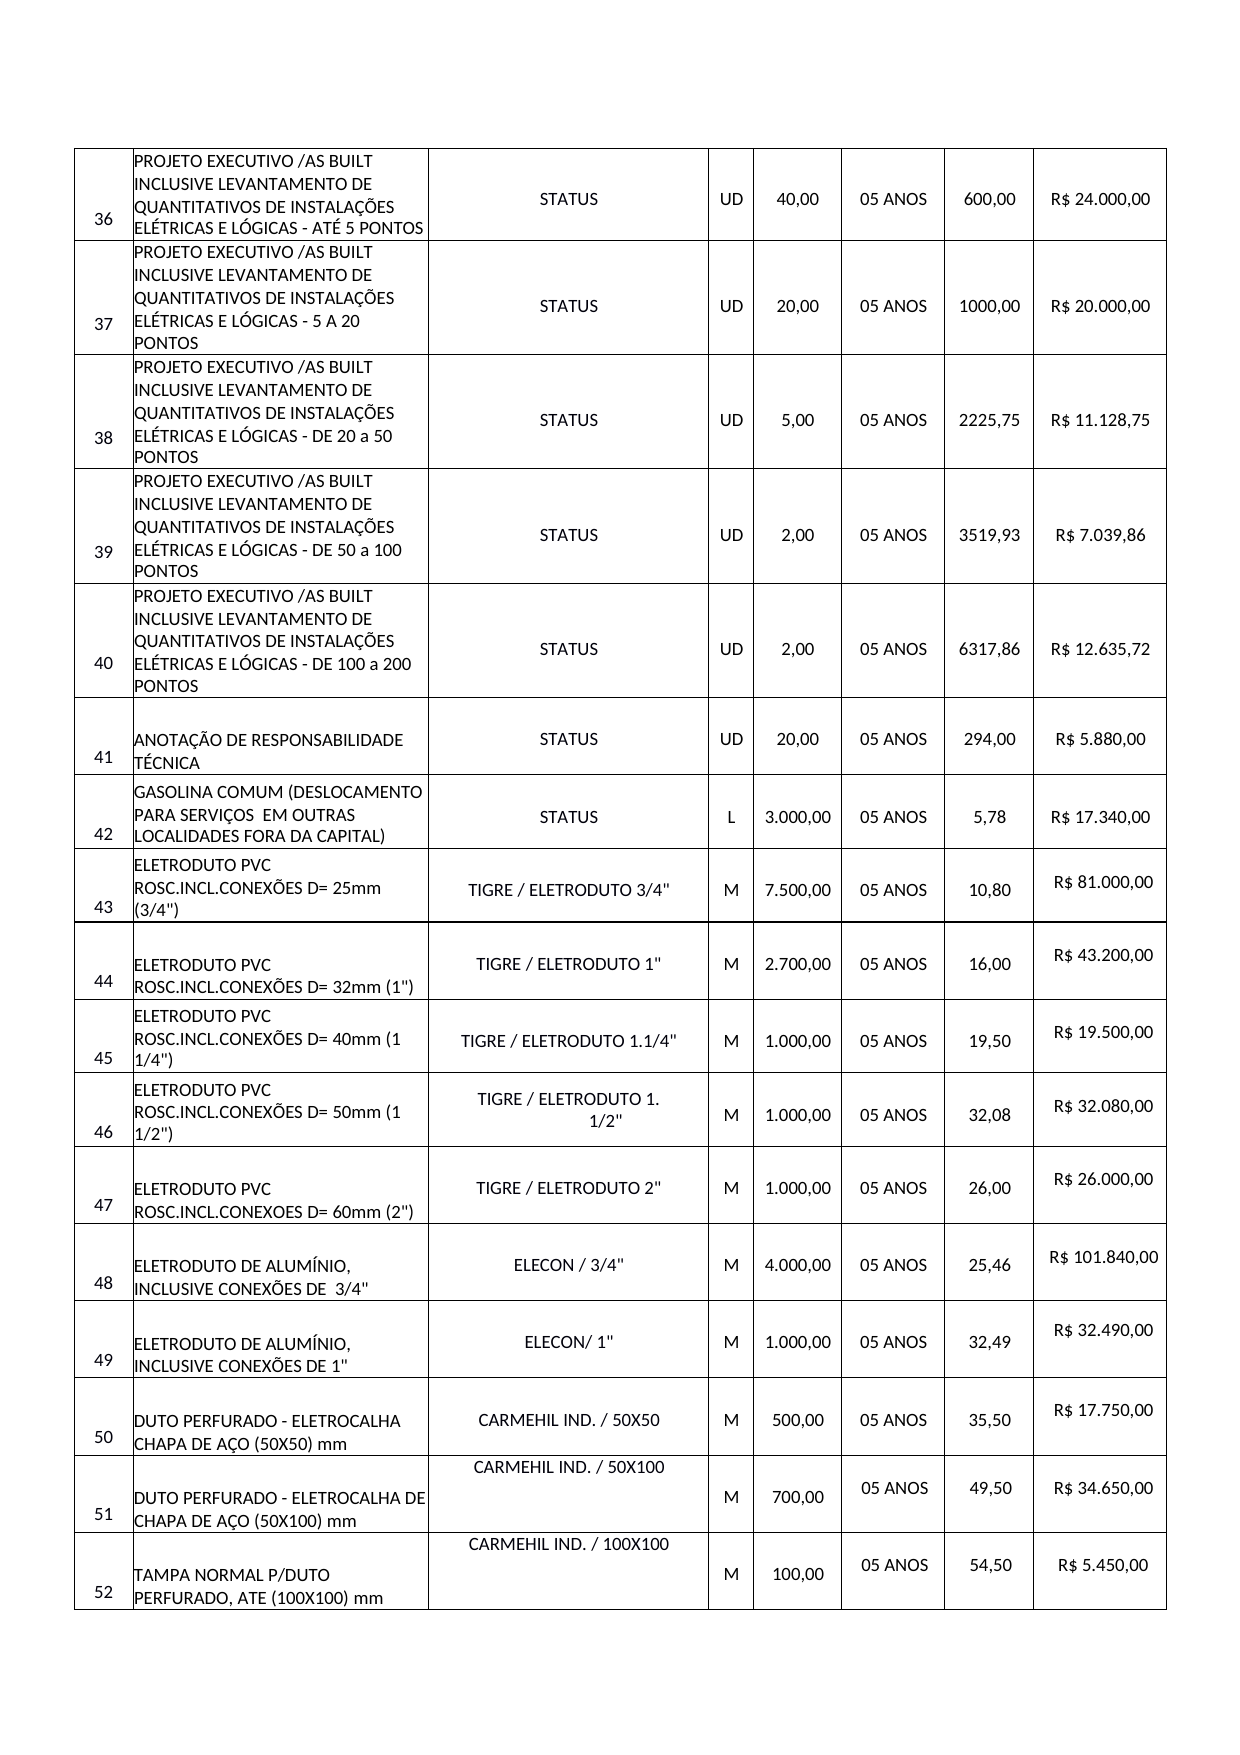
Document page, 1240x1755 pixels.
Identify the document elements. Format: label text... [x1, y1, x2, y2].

table_cell PROJETO EXECUTIVO /AS BUILT INCLUSIVE LEVANTAMENTO DE QUANTITATIVOS DE INSTALAÇÕES ELÉTRICAS E LÓGICAS - 5 A 20 PONTOS [134, 241, 428, 354]
table_cell 2,00 [754, 469, 841, 583]
table_cell 26,00 [945, 1147, 1033, 1223]
table_cell 1.000,00 [754, 1073, 841, 1146]
table_cell R$ 7.039,86 [1034, 469, 1166, 583]
table_cell 05 ANOS [842, 1378, 944, 1454]
table_cell ELECON / 3/4" [429, 1224, 708, 1300]
table_cell 37 [75, 241, 133, 354]
table_cell TIGRE / ELETRODUTO 1" [429, 923, 708, 999]
table_cell 20,00 [754, 698, 841, 774]
table_cell 42 [75, 775, 133, 848]
table_cell M [709, 1533, 753, 1609]
table_header STATUS [429, 149, 708, 239]
table_cell DUTO PERFURADO - ELETROCALHA DE CHAPA DE AÇO (50X100) mm [134, 1456, 428, 1532]
table_cell STATUS [429, 698, 708, 774]
table_cell R$ 19.500,00 [1034, 1000, 1166, 1072]
table_cell M [709, 1378, 753, 1454]
table_header 36 [75, 149, 133, 239]
table_cell R$ 26.000,00 [1034, 1147, 1166, 1223]
table_cell 3.000,00 [754, 775, 841, 848]
table_cell M [709, 849, 753, 921]
table_cell GASOLINA COMUM (DESLOCAMENTO PARA SERVIÇOS EM OUTRAS LOCALIDADES FORA DA CAPITAL) [134, 775, 428, 848]
table_cell ANOTAÇÃO DE RESPONSABILIDADE TÉCNICA [134, 698, 428, 774]
table_cell M [709, 1073, 753, 1146]
table_cell ELETRODUTO PVC ROSC.INCL.CONEXÕES D= 40mm (1 1/4") [134, 1000, 428, 1072]
table_cell 05 ANOS [842, 775, 944, 848]
table_cell 43 [75, 849, 133, 921]
table_cell R$ 81.000,00 [1034, 849, 1166, 921]
table_cell 1.000,00 [754, 1000, 841, 1072]
table_header 40,00 [754, 149, 841, 239]
table_cell M [709, 1456, 753, 1532]
table_cell STATUS [429, 241, 708, 354]
table_cell UD [709, 698, 753, 774]
table_cell M [709, 923, 753, 999]
table_cell PROJETO EXECUTIVO /AS BUILT INCLUSIVE LEVANTAMENTO DE QUANTITATIVOS DE INSTALAÇÕES ELÉTRICAS E LÓGICAS - DE 50 a 100 PONTOS [134, 469, 428, 583]
table_cell 05 ANOS [842, 584, 944, 697]
table_cell M [709, 1000, 753, 1072]
table_cell 19,50 [945, 1000, 1033, 1072]
table_cell 294,00 [945, 698, 1033, 774]
table_cell 3519,93 [945, 469, 1033, 583]
table_cell 32,49 [945, 1301, 1033, 1377]
table_cell ELETRODUTO PVC ROSC.INCL.CONEXÕES D= 50mm (1 1/2") [134, 1073, 428, 1146]
table_cell 10,80 [945, 849, 1033, 921]
table_cell 05 ANOS [842, 1073, 944, 1146]
table_cell 50 [75, 1378, 133, 1454]
table_cell STATUS [429, 584, 708, 697]
table_cell 7.500,00 [754, 849, 841, 921]
table_cell 5,78 [945, 775, 1033, 848]
table_cell 35,50 [945, 1378, 1033, 1454]
table_cell 20,00 [754, 241, 841, 354]
table_cell STATUS [429, 469, 708, 583]
table_cell 49,50 [945, 1456, 1033, 1532]
table_cell TIGRE / ELETRODUTO 2" [429, 1147, 708, 1223]
table_cell DUTO PERFURADO - ELETROCALHA CHAPA DE AÇO (50X50) mm [134, 1378, 428, 1454]
table_cell R$ 32.490,00 [1034, 1301, 1166, 1377]
table_cell 4.000,00 [754, 1224, 841, 1300]
table_header R$ 24.000,00 [1034, 149, 1166, 239]
table_cell 05 ANOS [842, 1533, 944, 1609]
table_cell CARMEHIL IND. / 100X100 [429, 1533, 708, 1609]
table_cell STATUS [429, 775, 708, 848]
table_cell R$ 12.635,72 [1034, 584, 1166, 697]
table_cell R$ 17.340,00 [1034, 775, 1166, 848]
table_cell 05 ANOS [842, 1224, 944, 1300]
table_cell ELECON/ 1" [429, 1301, 708, 1377]
table_cell UD [709, 355, 753, 468]
table_cell 16,00 [945, 923, 1033, 999]
table_cell 45 [75, 1000, 133, 1072]
table_cell 05 ANOS [842, 698, 944, 774]
table_cell 40 [75, 584, 133, 697]
table_cell PROJETO EXECUTIVO /AS BUILT INCLUSIVE LEVANTAMENTO DE QUANTITATIVOS DE INSTALAÇÕES ELÉTRICAS E LÓGICAS - DE 20 a 50 PONTOS [134, 355, 428, 468]
table_header 05 ANOS [842, 149, 944, 239]
table_cell 52 [75, 1533, 133, 1609]
table_cell UD [709, 469, 753, 583]
table_cell R$ 32.080,00 [1034, 1073, 1166, 1146]
table_cell TAMPA NORMAL P/DUTO PERFURADO, ATE (100X100) mm [134, 1533, 428, 1609]
table_cell R$ 101.840,00 [1034, 1224, 1166, 1300]
table_cell 1.000,00 [754, 1301, 841, 1377]
table_cell ELETRODUTO PVC ROSC.INCL.CONEXÕES D= 25mm (3/4") [134, 849, 428, 921]
table_cell 51 [75, 1456, 133, 1532]
table_cell 1000,00 [945, 241, 1033, 354]
table_cell TIGRE / ELETRODUTO 1. 1/2" [429, 1073, 708, 1146]
table_header UD [709, 149, 753, 239]
table_cell UD [709, 584, 753, 697]
table_cell ELETRODUTO PVC ROSC.INCL.CONEXÕES D= 32mm (1") [134, 923, 428, 999]
table_cell 6317,86 [945, 584, 1033, 697]
table_cell 05 ANOS [842, 1301, 944, 1377]
table_cell 2,00 [754, 584, 841, 697]
table_cell 05 ANOS [842, 355, 944, 468]
table_cell 47 [75, 1147, 133, 1223]
table_cell 39 [75, 469, 133, 583]
table_cell STATUS [429, 355, 708, 468]
table_cell 05 ANOS [842, 1456, 944, 1532]
table_cell R$ 43.200,00 [1034, 923, 1166, 999]
table_cell M [709, 1301, 753, 1377]
table_cell R$ 5.450,00 [1034, 1533, 1166, 1609]
table_cell TIGRE / ELETRODUTO 1.1/4" [429, 1000, 708, 1072]
table_cell 05 ANOS [842, 469, 944, 583]
table_cell 100,00 [754, 1533, 841, 1609]
table_header 600,00 [945, 149, 1033, 239]
table_cell R$ 34.650,00 [1034, 1456, 1166, 1532]
table_cell 32,08 [945, 1073, 1033, 1146]
table_cell 2225,75 [945, 355, 1033, 468]
table_cell R$ 20.000,00 [1034, 241, 1166, 354]
table_cell 05 ANOS [842, 849, 944, 921]
table_cell 05 ANOS [842, 923, 944, 999]
table_cell 05 ANOS [842, 1147, 944, 1223]
table_cell 46 [75, 1073, 133, 1146]
table_cell 25,46 [945, 1224, 1033, 1300]
table_cell ELETRODUTO DE ALUMÍNIO, INCLUSIVE CONEXÕES DE 1" [134, 1301, 428, 1377]
table_cell M [709, 1147, 753, 1223]
table_cell CARMEHIL IND. / 50X50 [429, 1378, 708, 1454]
table_cell R$ 11.128,75 [1034, 355, 1166, 468]
table_cell 49 [75, 1301, 133, 1377]
table_header PROJETO EXECUTIVO /AS BUILT INCLUSIVE LEVANTAMENTO DE QUANTITATIVOS DE INSTALAÇÕES ELÉTRICAS E LÓGICAS - ATÉ 5 PONTOS [134, 149, 428, 239]
table_cell 05 ANOS [842, 1000, 944, 1072]
table_cell UD [709, 241, 753, 354]
table_cell 54,50 [945, 1533, 1033, 1609]
table_cell TIGRE / ELETRODUTO 3/4" [429, 849, 708, 921]
table_cell CARMEHIL IND. / 50X100 [429, 1456, 708, 1532]
table_cell 700,00 [754, 1456, 841, 1532]
table_cell L [709, 775, 753, 848]
table_cell R$ 5.880,00 [1034, 698, 1166, 774]
table_cell 5,00 [754, 355, 841, 468]
table_cell 44 [75, 923, 133, 999]
table_cell 41 [75, 698, 133, 774]
table_cell 2.700,00 [754, 923, 841, 999]
table_cell 05 ANOS [842, 241, 944, 354]
table_cell R$ 17.750,00 [1034, 1378, 1166, 1454]
table_cell 1.000,00 [754, 1147, 841, 1223]
table_cell PROJETO EXECUTIVO /AS BUILT INCLUSIVE LEVANTAMENTO DE QUANTITATIVOS DE INSTALAÇÕES ELÉTRICAS E LÓGICAS - DE 100 a 200 PONTOS [134, 584, 428, 697]
table_cell ELETRODUTO DE ALUMÍNIO, INCLUSIVE CONEXÕES DE 3/4" [134, 1224, 428, 1300]
table_cell ELETRODUTO PVC ROSC.INCL.CONEXOES D= 60mm (2") [134, 1147, 428, 1223]
table_cell M [709, 1224, 753, 1300]
table_cell 38 [75, 355, 133, 468]
table_cell 48 [75, 1224, 133, 1300]
table_cell 500,00 [754, 1378, 841, 1454]
